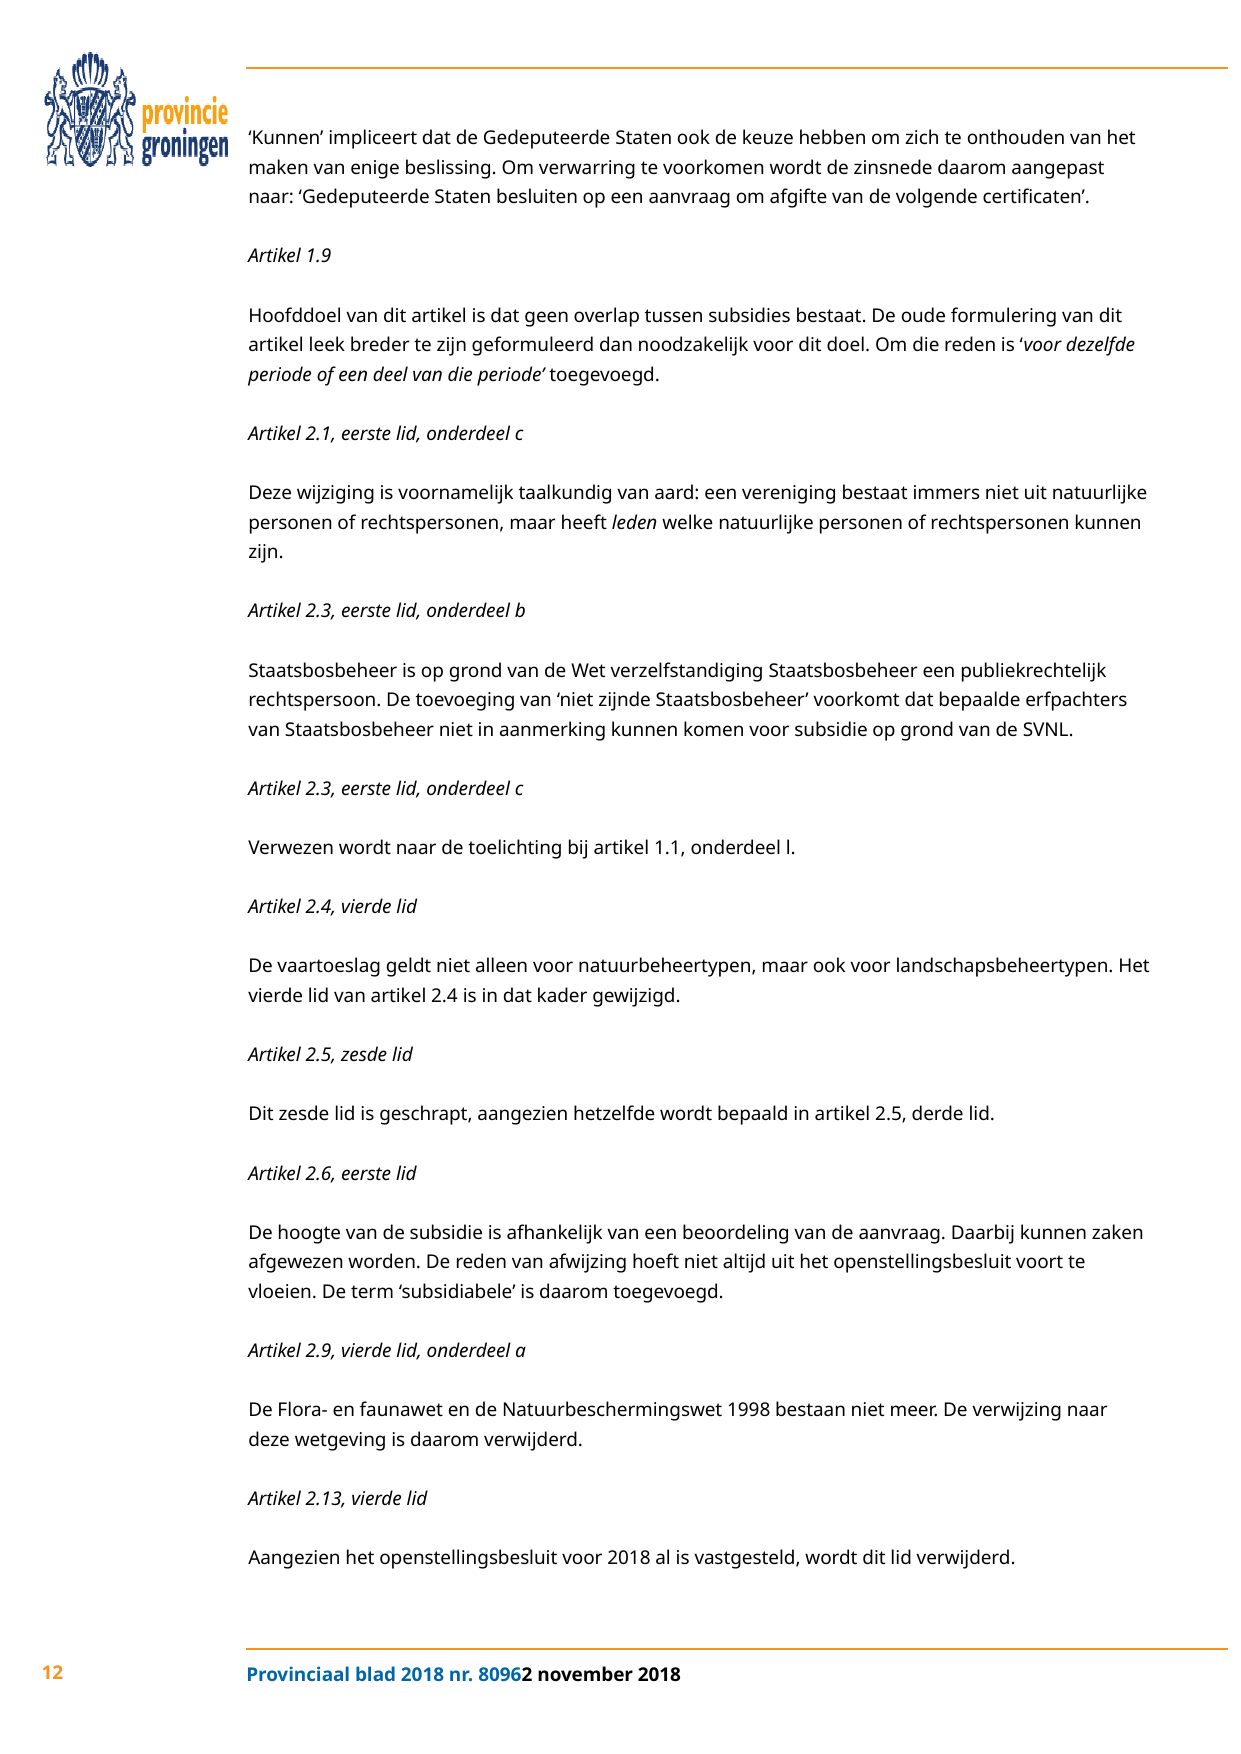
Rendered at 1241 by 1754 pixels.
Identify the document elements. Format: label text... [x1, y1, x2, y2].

text Artikel 2.4, vierde lid [248, 893, 1152, 919]
picture [41, 47, 231, 172]
text Aangezien het openstellingsbesluit voor 2018 al is vastgesteld, wordt dit lid verwijderd. [248, 1544, 1152, 1570]
text De vaartoeslag geldt niet alleen voor natuurbeheertypen, maar ook voor landschapsbeheertypen. Het vierde lid van artikel 2.4 is in dat kader gewijzigd. [248, 953, 1152, 1008]
text Artikel 1.9 [248, 243, 1152, 268]
text Artikel 2.6, eerste lid [248, 1160, 1152, 1186]
text ‘Kunnen’ impliceert dat de Gedeputeerde Staten ook de keuze hebben om zich te onthouden van het maken van enige beslissing. Om verwarring te voorkomen wordt de zinsnede daarom aangepast naar: ‘Gedeputeerde Staten besluiten op een aanvraag om afgifte van de volgende certificaten’. [248, 124, 1152, 209]
text Staatsbosbeheer is op grond van de Wet verzelfstandiging Staatsbosbeheer een publiekrechtelijk rechtspersoon. De toevoeging van ‘niet zijnde Staatsbosbeheer’ voorkomt dat bepaalde erfpachters van Staatsbosbeheer niet in aanmerking kunnen komen voor subsidie op grond van de SVNL. [248, 657, 1152, 742]
text Hoofddoel van dit artikel is dat geen overlap tussen subsidies bestaat. De oude formulering van dit artikel leek breder te zijn geformuleerd dan noodzakelijk voor dit doel. Om die reden is ‘voor dezelfde periode of een deel van die periode’ toegevoegd. [248, 302, 1152, 387]
text De hoogte van de subsidie is afhankelijk van een beoordeling van de aanvraag. Daarbij kunnen zaken afgewezen worden. De reden van afwijzing hoeft niet altijd uit het openstellingsbesluit voort te vloeien. De term ‘subsidiabele’ is daarom toegevoegd. [248, 1219, 1152, 1304]
text De Flora- en faunawet en de Natuurbeschermingswet 1998 bestaan niet meer. De verwijzing naar deze wetgeving is daarom verwijderd. [248, 1396, 1152, 1452]
text Artikel 2.9, vierde lid, onderdeel a [248, 1337, 1152, 1363]
text Artikel 2.3, eerste lid, onderdeel c [248, 775, 1152, 801]
text Artikel 2.5, zesde lid [248, 1041, 1152, 1067]
text Artikel 2.1, eerste lid, onderdeel c [248, 420, 1152, 446]
text Verwezen wordt naar de toelichting bij artikel 1.1, onderdeel l. [248, 834, 1152, 860]
text Artikel 2.13, vierde lid [248, 1485, 1152, 1511]
text Dit zesde lid is geschrapt, aangezien hetzelfde wordt bepaald in artikel 2.5, derde lid. [248, 1101, 1152, 1126]
text Deze wijziging is voornamelijk taalkundig van aard: een vereniging bestaat immers niet uit natuurlijke personen of rechtspersonen, maar heeft leden welke natuurlijke personen of rechtspersonen kunnen zijn. [248, 479, 1152, 564]
text Artikel 2.3, eerste lid, onderdeel b [248, 598, 1152, 623]
